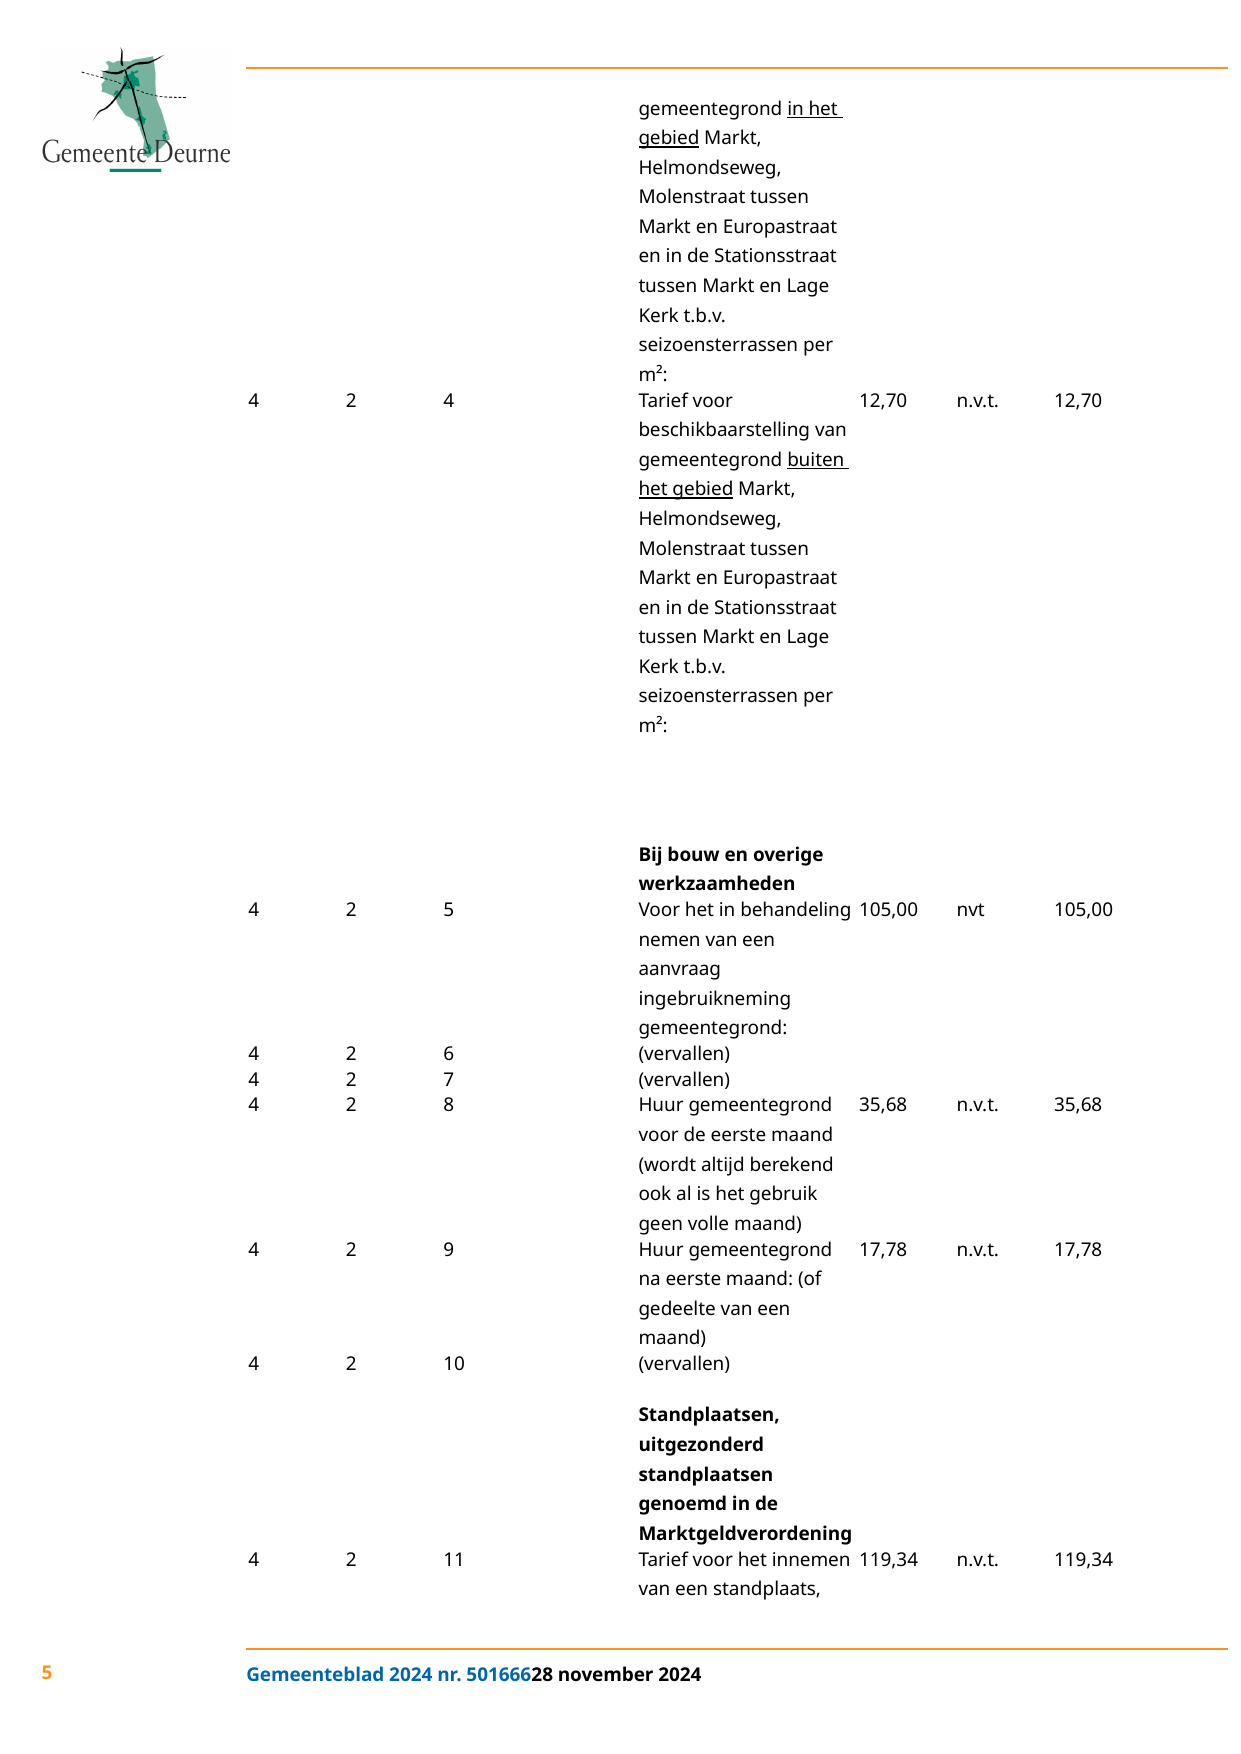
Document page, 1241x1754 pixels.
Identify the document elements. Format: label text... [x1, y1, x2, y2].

table_cell 35,68 [859, 1092, 956, 1236]
table_cell n.v.t. [956, 1236, 1054, 1350]
table_cell 2 [346, 1546, 443, 1601]
table_cell nvt [956, 896, 1054, 1040]
table_cell [956, 1066, 1054, 1092]
table_cell Bij bouw en overige werkzaamheden [638, 841, 859, 896]
table_cell 119,34 [859, 1546, 956, 1601]
table_cell [859, 1350, 956, 1376]
table_cell [1054, 95, 1152, 387]
table_cell [541, 896, 638, 1040]
table_cell 105,00 [1054, 896, 1152, 1040]
table_cell [1054, 1040, 1152, 1066]
table_cell [859, 815, 956, 841]
table_cell n.v.t. [956, 1092, 1054, 1236]
table_cell [859, 1402, 956, 1546]
table_cell [443, 738, 541, 764]
table_cell [248, 738, 346, 764]
table_cell [638, 815, 859, 841]
table_cell [956, 1376, 1054, 1402]
table_cell [541, 738, 638, 764]
table_cell 4 [443, 387, 541, 738]
table_cell [541, 387, 638, 738]
table_cell [443, 1376, 541, 1402]
table_cell Tarief voor het innemen van een standplaats, [638, 1546, 859, 1601]
table_cell [956, 815, 1054, 841]
table_cell Huur gemeentegrond voor de eerste maand (wordt altijd berekend ook al is het gebruik geen volle maand) [638, 1092, 859, 1236]
table_cell [346, 95, 443, 387]
table_cell [1054, 1376, 1152, 1402]
table_cell [638, 789, 859, 815]
table_cell 119,34 [1054, 1546, 1152, 1601]
table_cell [1054, 764, 1152, 789]
table_cell [859, 1040, 956, 1066]
table_cell [956, 738, 1054, 764]
table_cell [541, 1376, 638, 1402]
table_cell (vervallen) [638, 1040, 859, 1066]
table_cell [248, 95, 346, 387]
table_cell 2 [346, 896, 443, 1040]
table_cell [1054, 738, 1152, 764]
table_cell 4 [248, 1066, 346, 1092]
table_cell [541, 1092, 638, 1236]
table_cell [956, 764, 1054, 789]
table_cell [541, 1546, 638, 1601]
table_cell 2 [346, 387, 443, 738]
table_cell Huur gemeentegrond na eerste maand: (of gedeelte van een maand) [638, 1236, 859, 1350]
table_cell 6 [443, 1040, 541, 1066]
table_cell [956, 1402, 1054, 1546]
table_cell 2 [346, 1236, 443, 1350]
table_cell 2 [346, 1350, 443, 1376]
table_cell [1054, 1402, 1152, 1546]
table_cell [346, 1376, 443, 1402]
table_cell [248, 815, 346, 841]
table_cell [443, 841, 541, 896]
table_cell Voor het in behandeling nemen van een aanvraag ingebruikneming gemeentegrond: [638, 896, 859, 1040]
table_cell [859, 95, 956, 387]
table_cell [859, 738, 956, 764]
table_cell [956, 789, 1054, 815]
table_cell 2 [346, 1066, 443, 1092]
table_cell [956, 1350, 1054, 1376]
table_cell [443, 1402, 541, 1546]
table_cell [443, 789, 541, 815]
table_cell 7 [443, 1066, 541, 1092]
picture [41, 47, 231, 172]
table_cell [541, 1402, 638, 1546]
table_cell (vervallen) [638, 1066, 859, 1092]
table_cell [859, 1376, 956, 1402]
table_cell [346, 1402, 443, 1546]
table_cell [638, 1376, 859, 1402]
table_cell [346, 789, 443, 815]
table_cell 11 [443, 1546, 541, 1601]
table_cell 5 [443, 896, 541, 1040]
table_cell [541, 1040, 638, 1066]
table_cell Tarief voor beschikbaarstelling van gemeentegrond buiten het gebied Markt, Helmondseweg, Molenstraat tussen Markt en Europastraat en in de Stationsstraat tussen Markt en Lage Kerk t.b.v. seizoensterrassen per m²: [638, 387, 859, 738]
table_cell [956, 841, 1054, 896]
table_cell n.v.t. [956, 1546, 1054, 1601]
table_cell 17,78 [859, 1236, 956, 1350]
table_cell [248, 1376, 346, 1402]
table_cell 12,70 [1054, 387, 1152, 738]
table_cell [541, 1236, 638, 1350]
table_cell Standplaatsen, uitgezonderd standplaatsen genoemd in de Marktgeldverordening [638, 1402, 859, 1546]
table_cell [859, 789, 956, 815]
table_cell 4 [248, 1236, 346, 1350]
table_cell [956, 95, 1054, 387]
table_cell 4 [248, 1546, 346, 1601]
table_cell [541, 1066, 638, 1092]
table_cell [1054, 815, 1152, 841]
table_cell [541, 815, 638, 841]
table_cell [859, 764, 956, 789]
table_cell [859, 1066, 956, 1092]
table_cell 4 [248, 387, 346, 738]
table_cell [346, 815, 443, 841]
table_cell [638, 738, 859, 764]
table_cell 4 [248, 1092, 346, 1236]
table_cell [541, 95, 638, 387]
table_cell [443, 95, 541, 387]
table_cell [1054, 1066, 1152, 1092]
table_cell [541, 1350, 638, 1376]
table_cell 35,68 [1054, 1092, 1152, 1236]
table_cell 4 [248, 1040, 346, 1066]
table_cell 9 [443, 1236, 541, 1350]
table_cell [1054, 841, 1152, 896]
table_cell [248, 789, 346, 815]
table_cell 4 [248, 896, 346, 1040]
table_cell 8 [443, 1092, 541, 1236]
table_cell [346, 764, 443, 789]
table_cell gemeentegrond in het gebied Markt, Helmondseweg, Molenstraat tussen Markt en Europastraat en in de Stationsstraat tussen Markt en Lage Kerk t.b.v. seizoensterrassen per m²: [638, 95, 859, 387]
table_cell 4 [248, 1350, 346, 1376]
table_cell 17,78 [1054, 1236, 1152, 1350]
table_cell [541, 789, 638, 815]
table_cell n.v.t. [956, 387, 1054, 738]
table_cell [1054, 789, 1152, 815]
table_cell 105,00 [859, 896, 956, 1040]
table_cell (vervallen) [638, 1350, 859, 1376]
table_cell 2 [346, 1040, 443, 1066]
table_cell 10 [443, 1350, 541, 1376]
table_cell [541, 764, 638, 789]
table_cell 12,70 [859, 387, 956, 738]
table_cell [346, 841, 443, 896]
table_cell [443, 764, 541, 789]
table_cell [1054, 1350, 1152, 1376]
table_cell [541, 841, 638, 896]
table_cell [638, 764, 859, 789]
table_cell 2 [346, 1092, 443, 1236]
table_cell [248, 841, 346, 896]
table_cell [443, 815, 541, 841]
table_cell [248, 1402, 346, 1546]
table_cell [859, 841, 956, 896]
table_cell [346, 738, 443, 764]
table_cell [956, 1040, 1054, 1066]
table_cell [248, 764, 346, 789]
